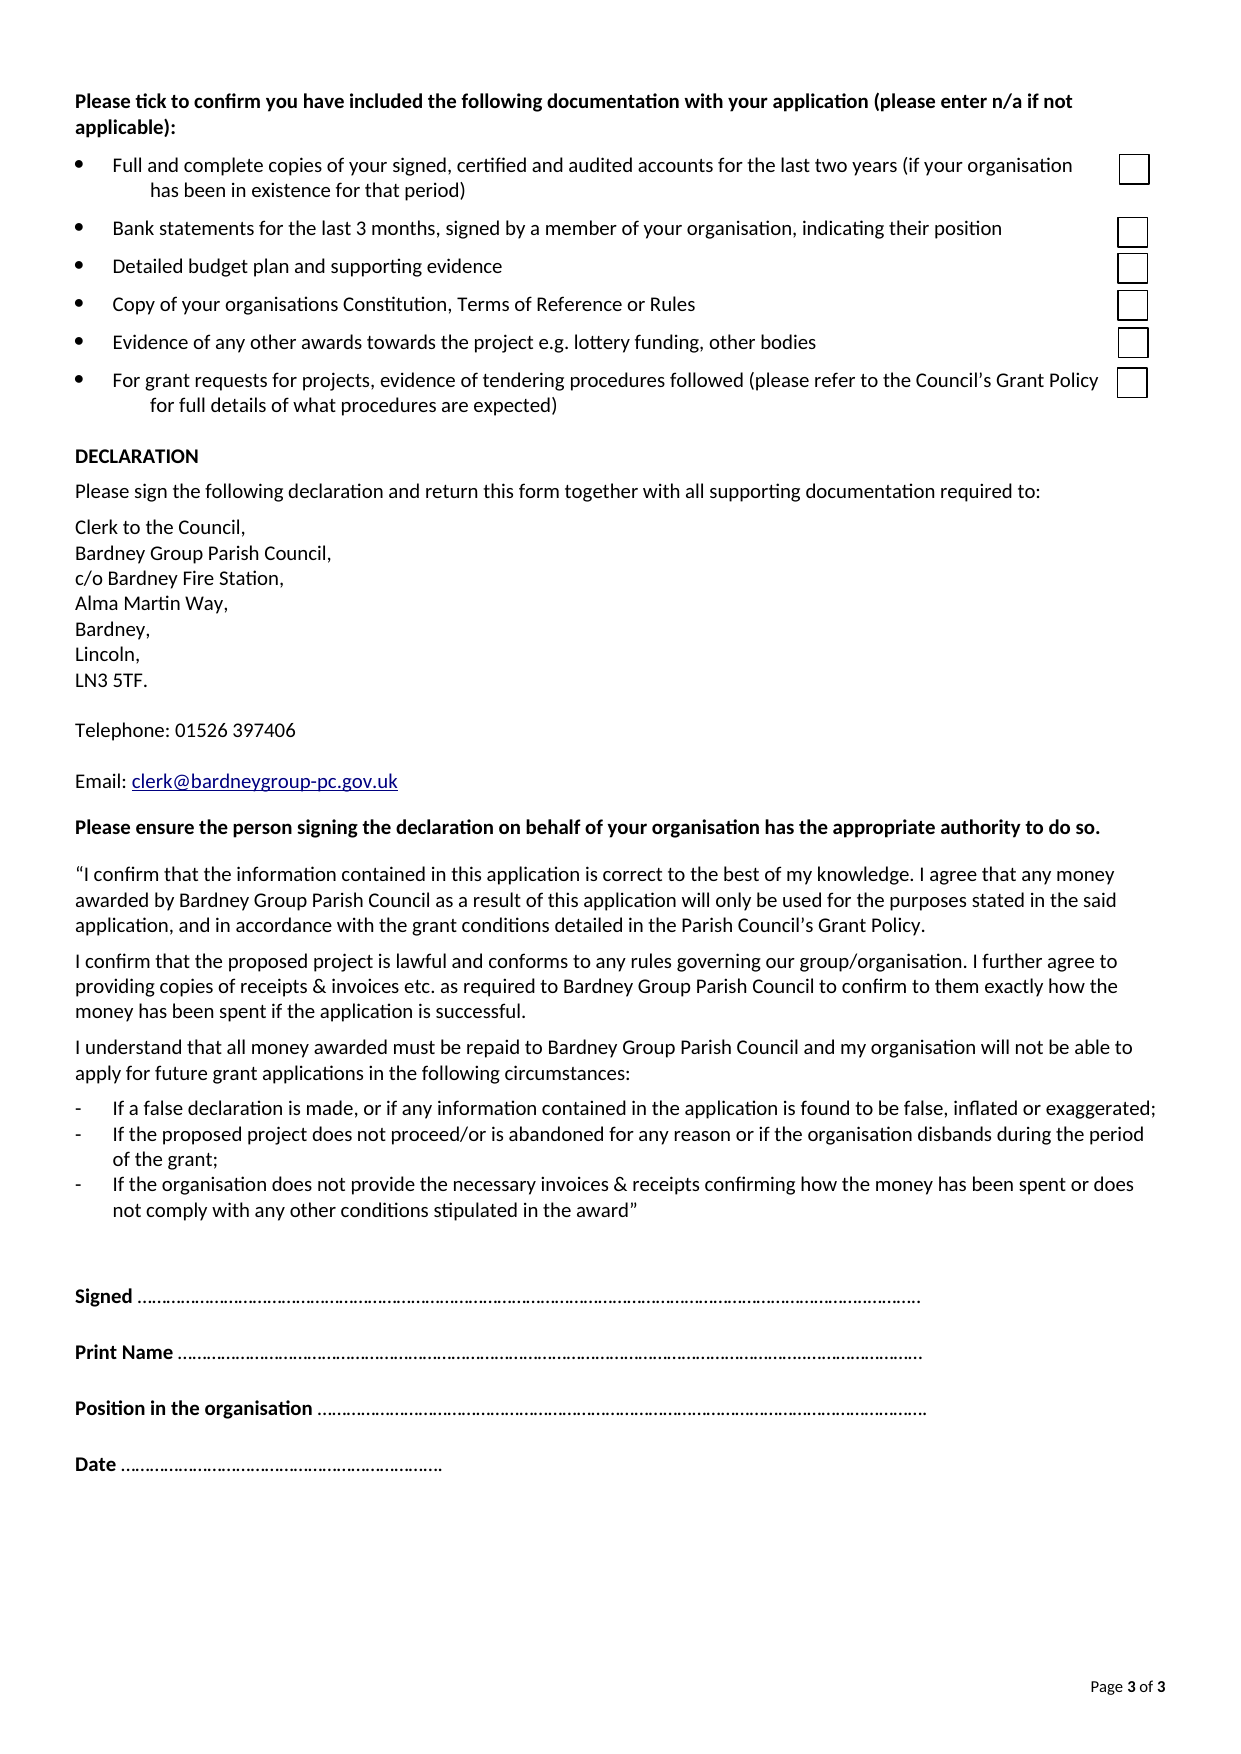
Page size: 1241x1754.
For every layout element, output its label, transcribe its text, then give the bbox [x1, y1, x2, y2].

list Evidence of any other awards towards the project e.g. lottery funding, other bodies [75, 329, 1106, 354]
text Print Name …………………………………………………………………………………………………………………..…………………… [75, 1339, 1165, 1365]
text Bardney, [75, 616, 1165, 641]
text Position in the organisation ………………………………………………………………………………………………………………. [75, 1395, 1165, 1421]
list Full and complete copies of your signed, certified and audited accounts for the last two years (if your organisation has been in existence for that period) [75, 152, 1106, 203]
list If the organisation does not provide the necessary invoices & receipts confirming how the money has been spent or does not comply with any other conditions stipulated in the award” [75, 1172, 1165, 1222]
text Please ensure the person signing the declaration on behalf of your organisation has the appropriate authority to do so. [75, 814, 1165, 840]
text Alma Martin Way, [75, 591, 1165, 616]
list Copy of your organisations Constitution, Terms of Reference or Rules [75, 291, 1106, 316]
text “I confirm that the information contained in this application is correct to the best of my knowledge. I agree that any money awarded by Bardney Group Parish Council as a result of this application will only be used for the purposes stated in the said application, and in accordance with the grant conditions detailed in the Parish Council’s Grant Policy. [75, 861, 1165, 938]
text Please tick to confirm you have included the following documentation with your application (please enter n/a if not applicable): [75, 88, 1165, 139]
text I understand that all money awarded must be repaid to Bardney Group Parish Council and my organisation will not be able to apply for future grant applications in the following circumstances: [75, 1034, 1165, 1085]
list Bank statements for the last 3 months, signed by a member of your organisation, indicating their position [75, 215, 1106, 241]
text c/o Bardney Fire Station, [75, 565, 1165, 591]
text Email: clerk@bardneygroup-pc.gov.uk [75, 768, 1165, 794]
text I confirm that the proposed project is lawful and conforms to any rules governing our group/organisation. I further agree to providing copies of receipts & invoices etc. as required to Bardney Group Parish Council to confirm to them exactly how the money has been spent if the application is successful. [75, 948, 1165, 1024]
list For grant requests for projects, evidence of tendering procedures followed (please refer to the Council’s Grant Policy for full details of what procedures are expected) [75, 367, 1106, 418]
list If the proposed project does not proceed/or is abandoned for any reason or if the organisation disbands during the period of the grant; [75, 1121, 1165, 1172]
text Date …………………………………………………………. [75, 1451, 1165, 1477]
text LN3 5TF. [75, 667, 1165, 692]
text Signed ……………………………………………………………………………………………………………………………………..……….. [75, 1283, 1165, 1309]
text DECLARATION [75, 443, 1165, 468]
text Please sign the following declaration and return this form together with all supporting documentation required to: [75, 479, 1165, 504]
text Telephone: 01526 397406 [75, 718, 1165, 743]
text Lincoln, [75, 641, 1165, 667]
text Bardney Group Parish Council, [75, 540, 1165, 565]
list Detailed budget plan and supporting evidence [75, 253, 1106, 278]
text Clerk to the Council, [75, 514, 1165, 540]
list If a false declaration is made, or if any information contained in the application is found to be false, inflated or exaggerated; [75, 1095, 1165, 1121]
